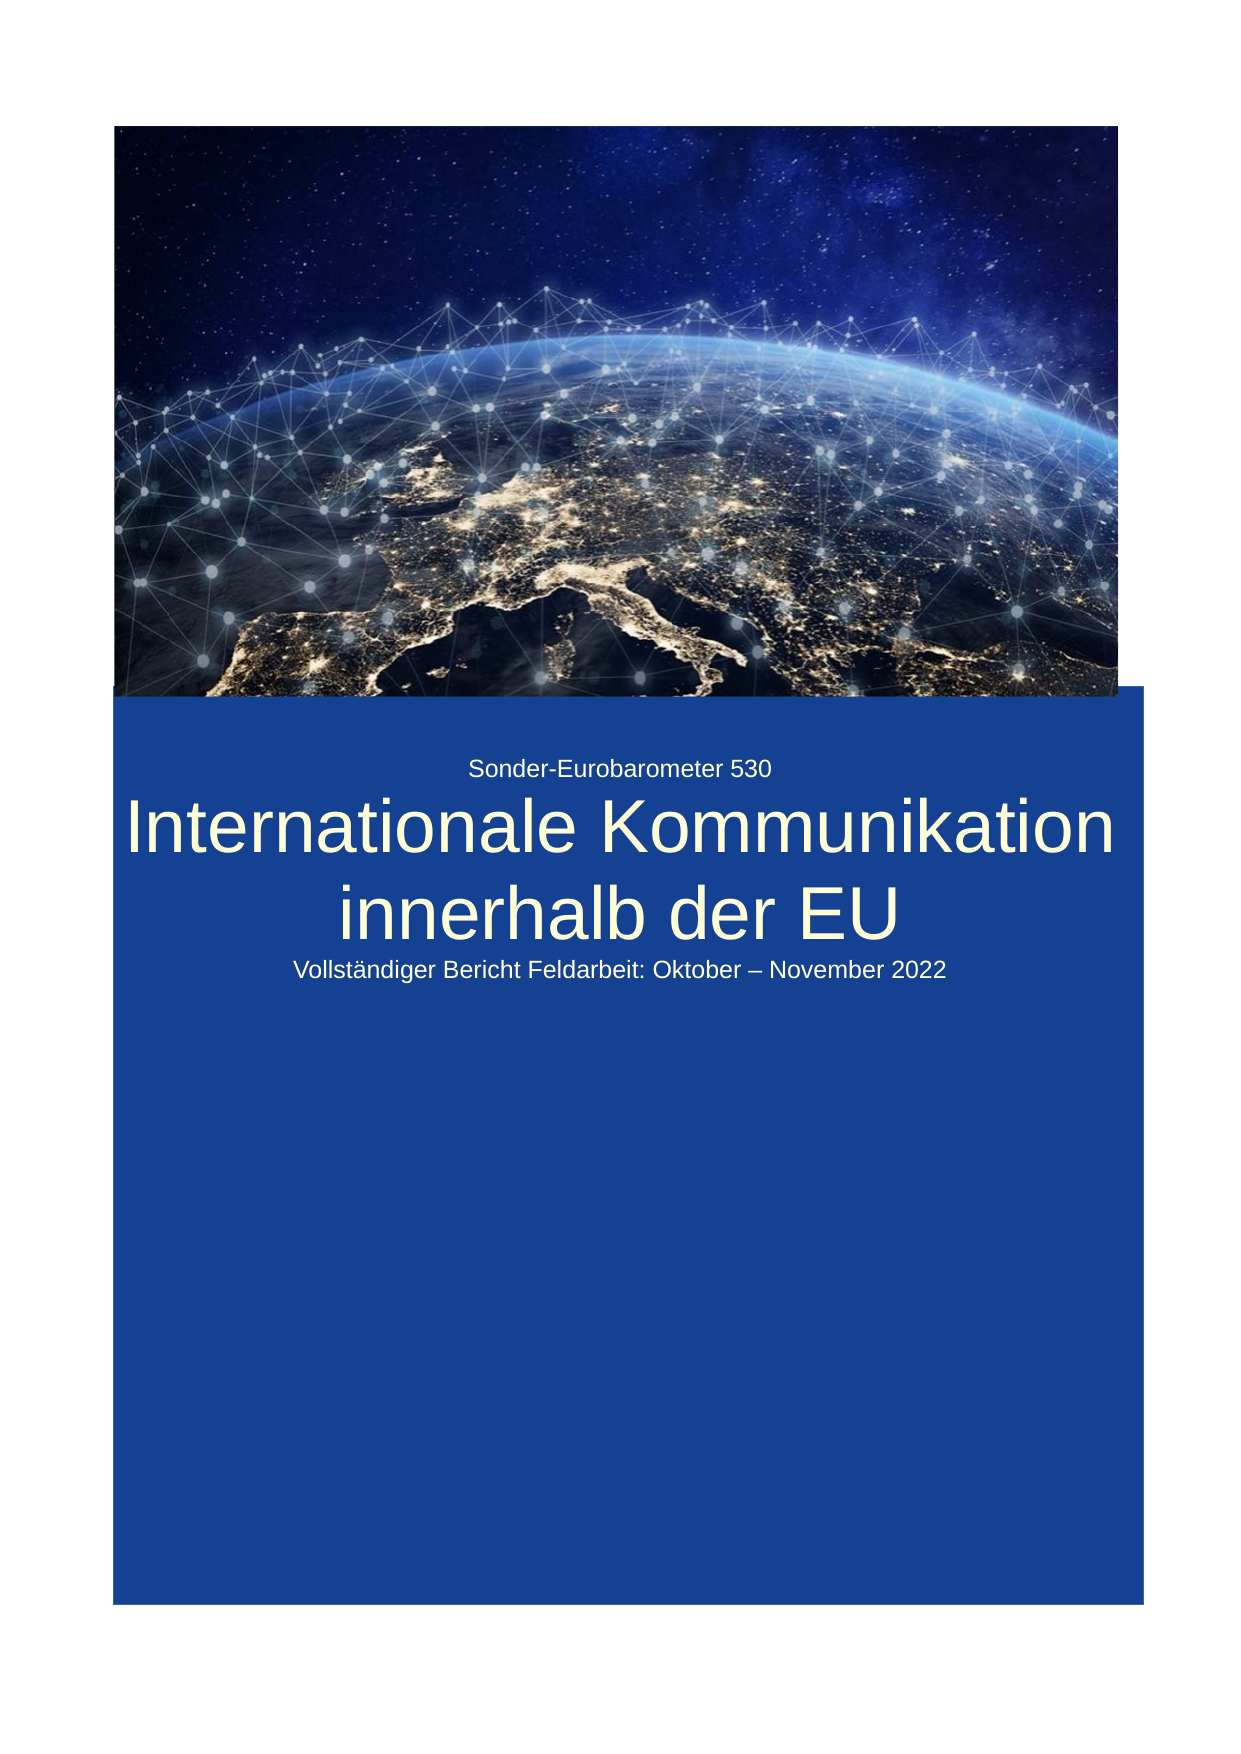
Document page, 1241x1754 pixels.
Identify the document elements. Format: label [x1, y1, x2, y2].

picture [114, 126, 1119, 697]
